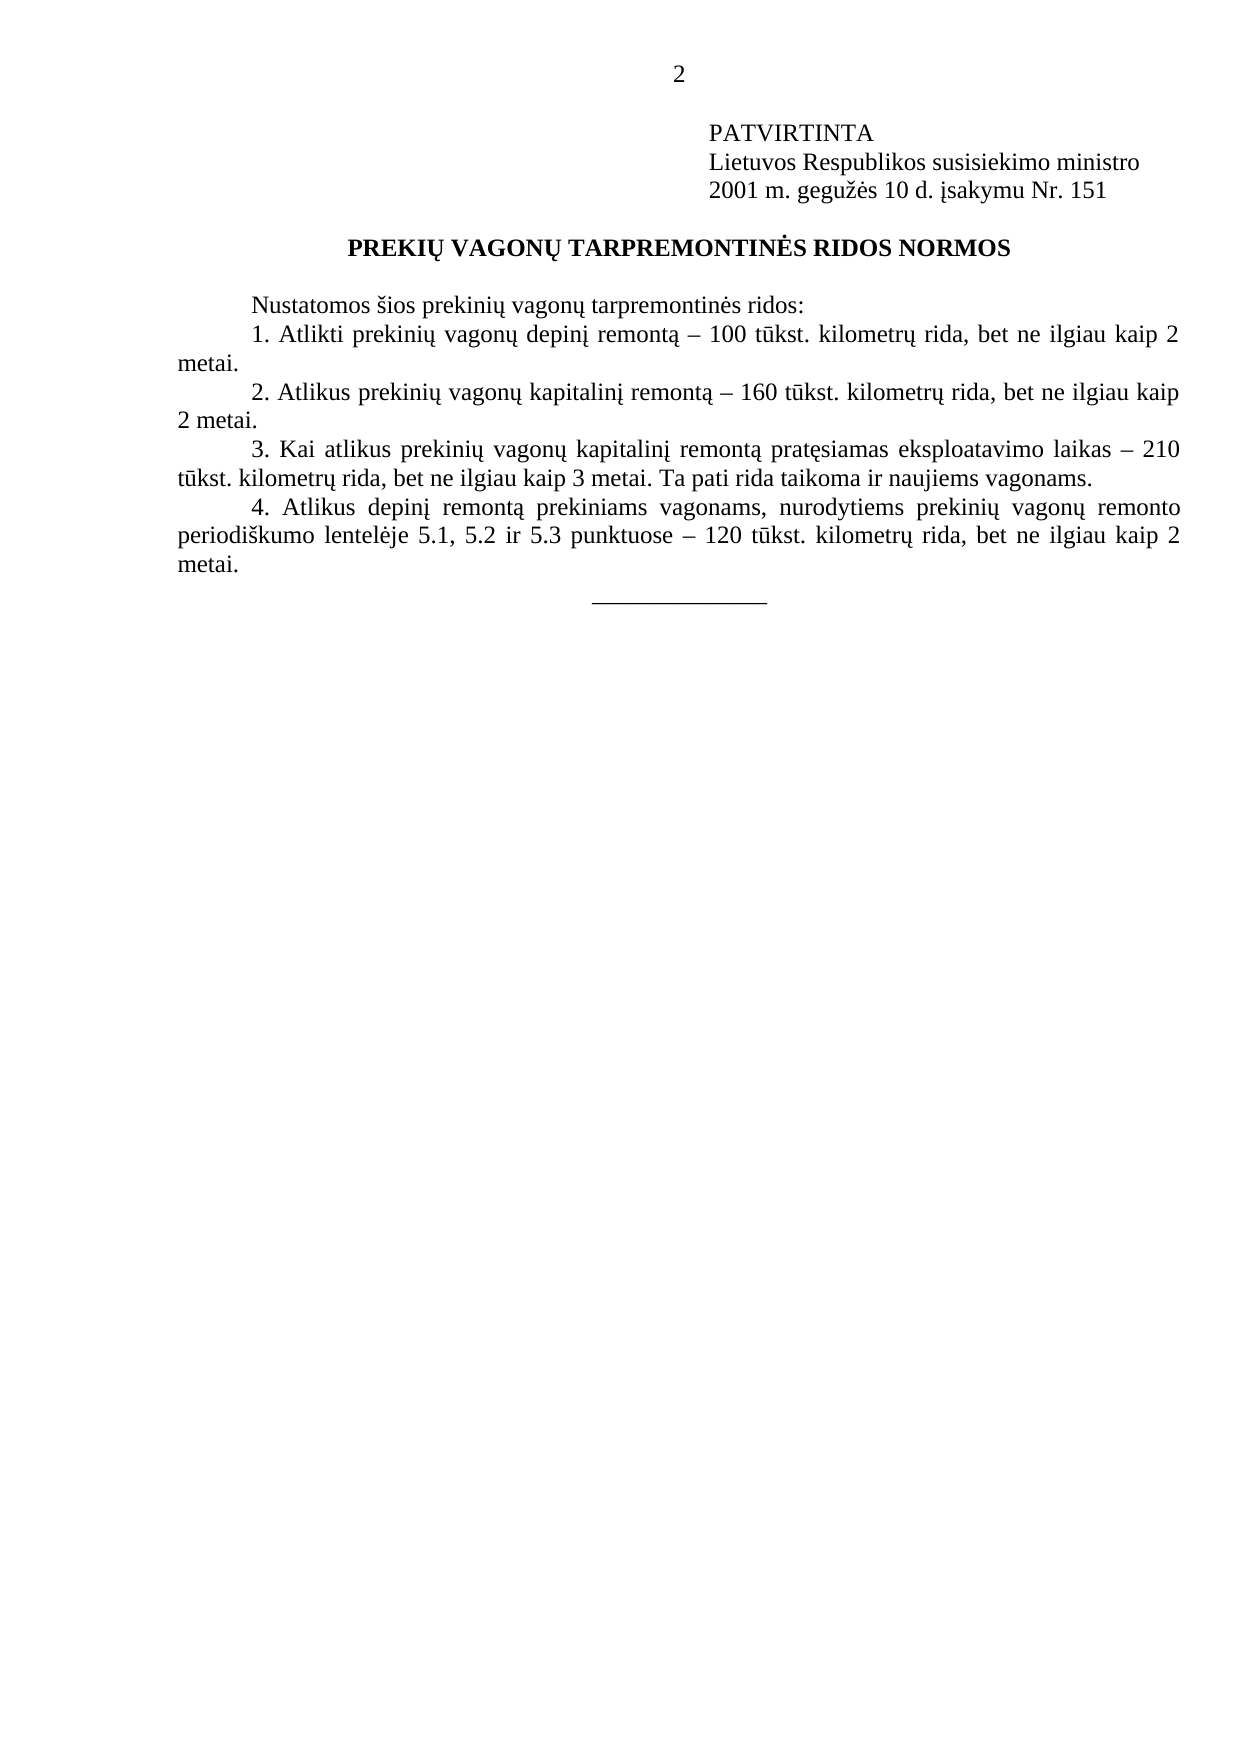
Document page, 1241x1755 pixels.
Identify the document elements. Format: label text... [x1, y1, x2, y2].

text 4. Atlikus depinį remontą prekiniams vagonams, nurodytiems prekinių vagonų remonto periodiškumo lentelėje 5.1, 5.2 ir 5.3 punktuose – 120 tūkst. kilometrų rida, bet ne ilgiau kaip 2 metai. [177, 492, 1181, 578]
text 2. Atlikus prekinių vagonų kapitalinį remontą – 160 tūkst. kilometrų rida, bet ne ilgiau kaip 2 metai. [177, 377, 1181, 434]
text PATVIRTINTA [177, 118, 1181, 147]
text Nustatomos šios prekinių vagonų tarpremontinės ridos: [177, 291, 1181, 319]
text 3. Kai atlikus prekinių vagonų kapitalinį remontą pratęsiamas eksploatavimo laikas – 210 tūkst. kilometrų rida, bet ne ilgiau kaip 3 metai. Ta pati rida taikoma ir naujiems vagonams. [177, 434, 1181, 492]
text Lietuvos Respublikos susisiekimo ministro [177, 147, 1181, 176]
text 1. Atlikti prekinių vagonų depinį remontą – 100 tūkst. kilometrų rida, bet ne ilgiau kaip 2 metai. [177, 319, 1181, 377]
text ______________ [177, 578, 1181, 607]
text 2001 m. gegužės 10 d. įsakymu Nr. 151 [177, 176, 1181, 204]
text PREKIŲ VAGONŲ TARPREMONTINĖS RIDOS NORMOS [177, 233, 1181, 262]
